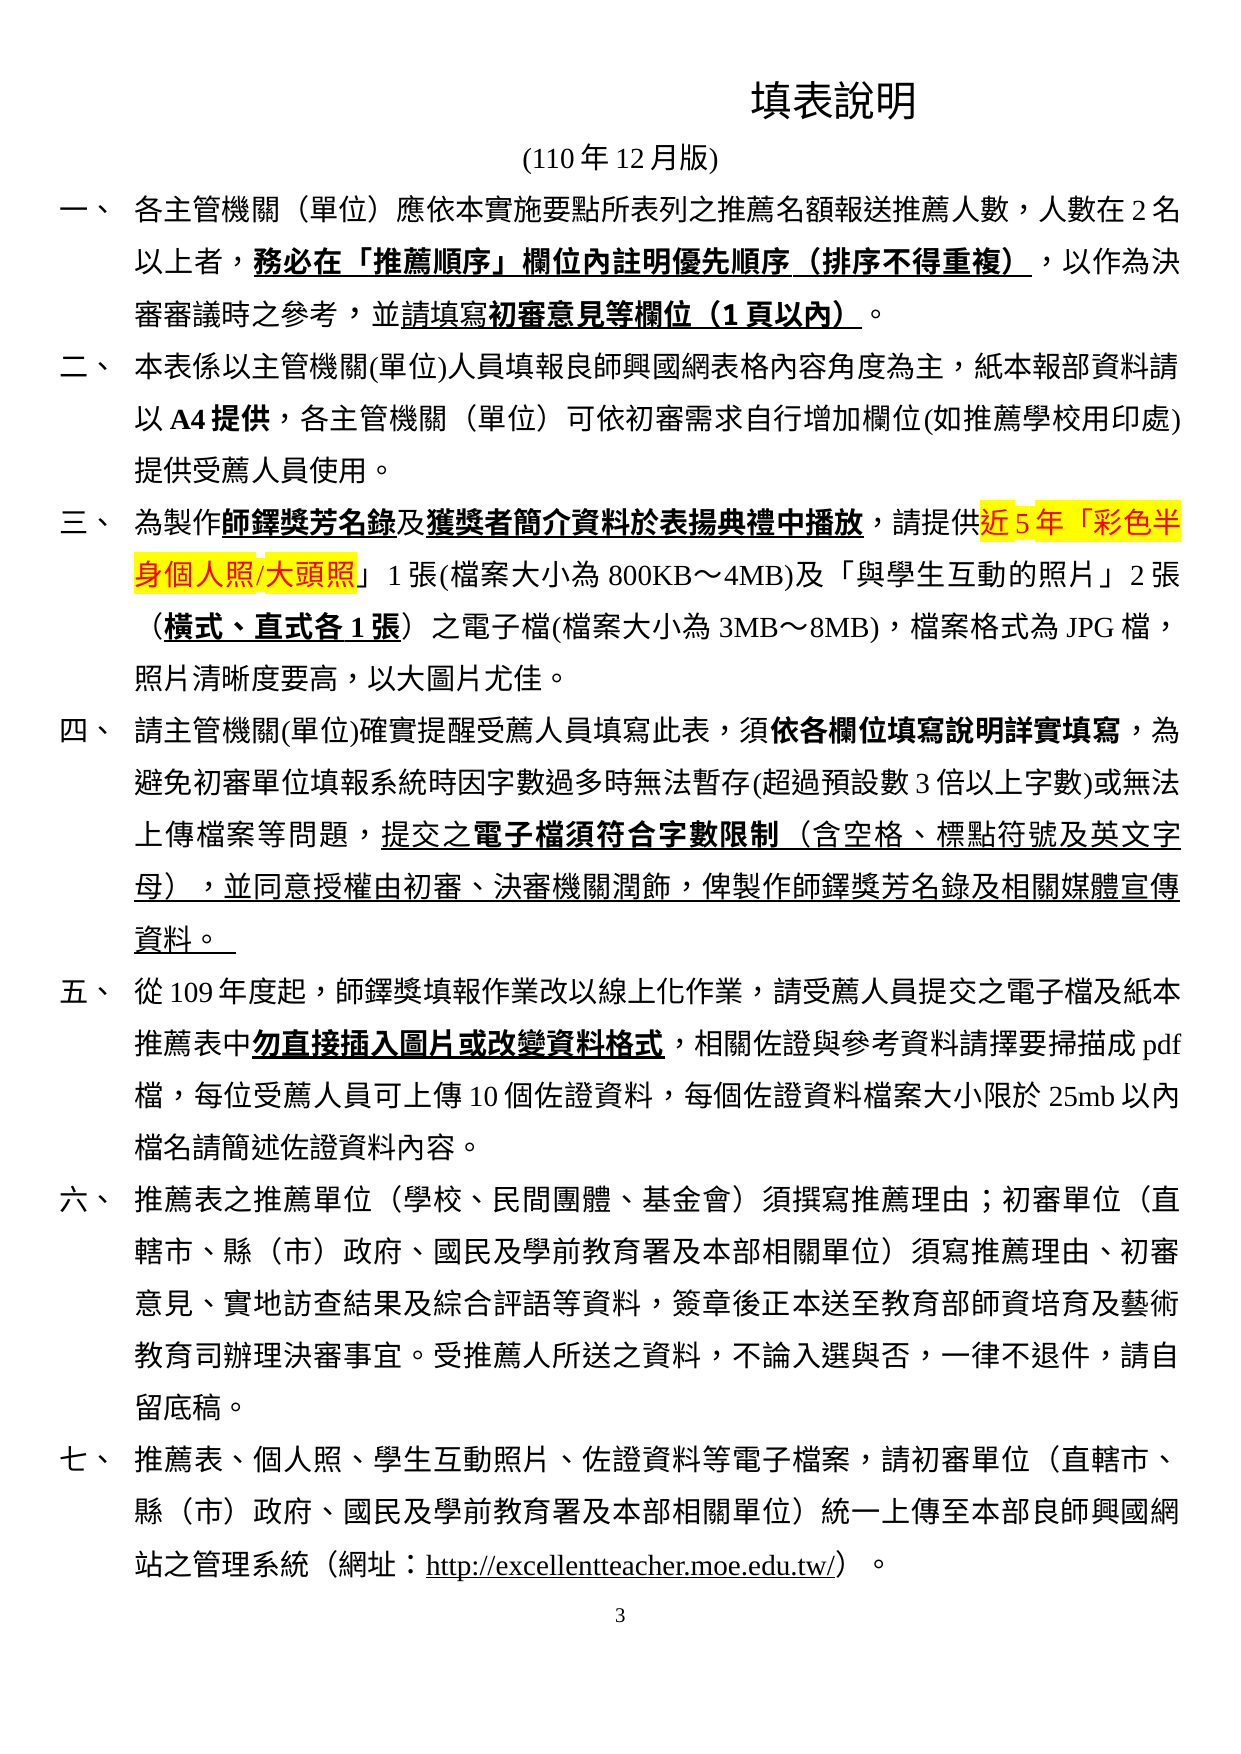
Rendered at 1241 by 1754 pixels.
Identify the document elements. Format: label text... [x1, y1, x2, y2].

list 各主管機關（單位）應依本實施要點所表列之推薦名額報送推薦人數，人數在2名以上者，務必在「推薦順序」欄位內註明優先順序（排序不得重複），以作為決審審議時之參考，並請填寫初審意見等欄位（1頁以內）。 [59, 179, 1181, 335]
list 本表係以主管機關(單位)人員填報良師興國網表格內容角度為主，紙本報部資料請以A4提供，各主管機關（單位）可依初審需求自行增加欄位(如推薦學校用印處)提供受薦人員使用。 [59, 335, 1181, 492]
text 填表說明 (110年12月版) [59, 75, 1181, 179]
list 推薦表、個人照、學生互動照片、佐證資料等電子檔案，請初審單位（直轄市、縣（市）政府、國民及學前教育署及本部相關單位）統一上傳至本部良師興國網站之管理系統（網址：http://excellentteacher.moe.edu.tw/）。 [59, 1429, 1181, 1585]
list 請主管機關(單位)確實提醒受薦人員填寫此表，須依各欄位填寫說明詳實填寫，為避免初審單位填報系統時因字數過多時無法暫存(超過預設數3倍以上字數)或無法上傳檔案等問題，提交之電子檔須符合字數限制（含空格、標點符號及英文字母），並同意授權由初審、決審機關潤飾，俾製作師鐸獎芳名錄及相關媒體宣傳資料。 [59, 700, 1181, 960]
list 為製作師鐸獎芳名錄及獲獎者簡介資料於表揚典禮中播放，請提供近5年「彩色半身個人照/大頭照」1張(檔案大小為800KB～4MB)及「與學生互動的照片」2張（橫式、直式各1張）之電子檔(檔案大小為 3MB～8MB)，檔案格式為JPG檔，照片清晰度要高，以大圖片尤佳。 [59, 492, 1181, 700]
list 從109年度起，師鐸獎填報作業改以線上化作業，請受薦人員提交之電子檔及紙本推薦表中勿直接插入圖片或改變資料格式，相關佐證與參考資料請擇要掃描成pdf檔，每位受薦人員可上傳10個佐證資料，每個佐證資料檔案大小限於25mb以內，檔名請簡述佐證資料內容。 [59, 960, 1181, 1169]
list 推薦表之推薦單位（學校、民間團體、基金會）須撰寫推薦理由；初審單位（直轄市、縣（市）政府、國民及學前教育署及本部相關單位）須寫推薦理由、初審意見、實地訪查結果及綜合評語等資料，簽章後正本送至教育部師資培育及藝術教育司辦理決審事宜。受推薦人所送之資料，不論入選與否，一律不退件，請自留底稿。 [59, 1169, 1181, 1429]
